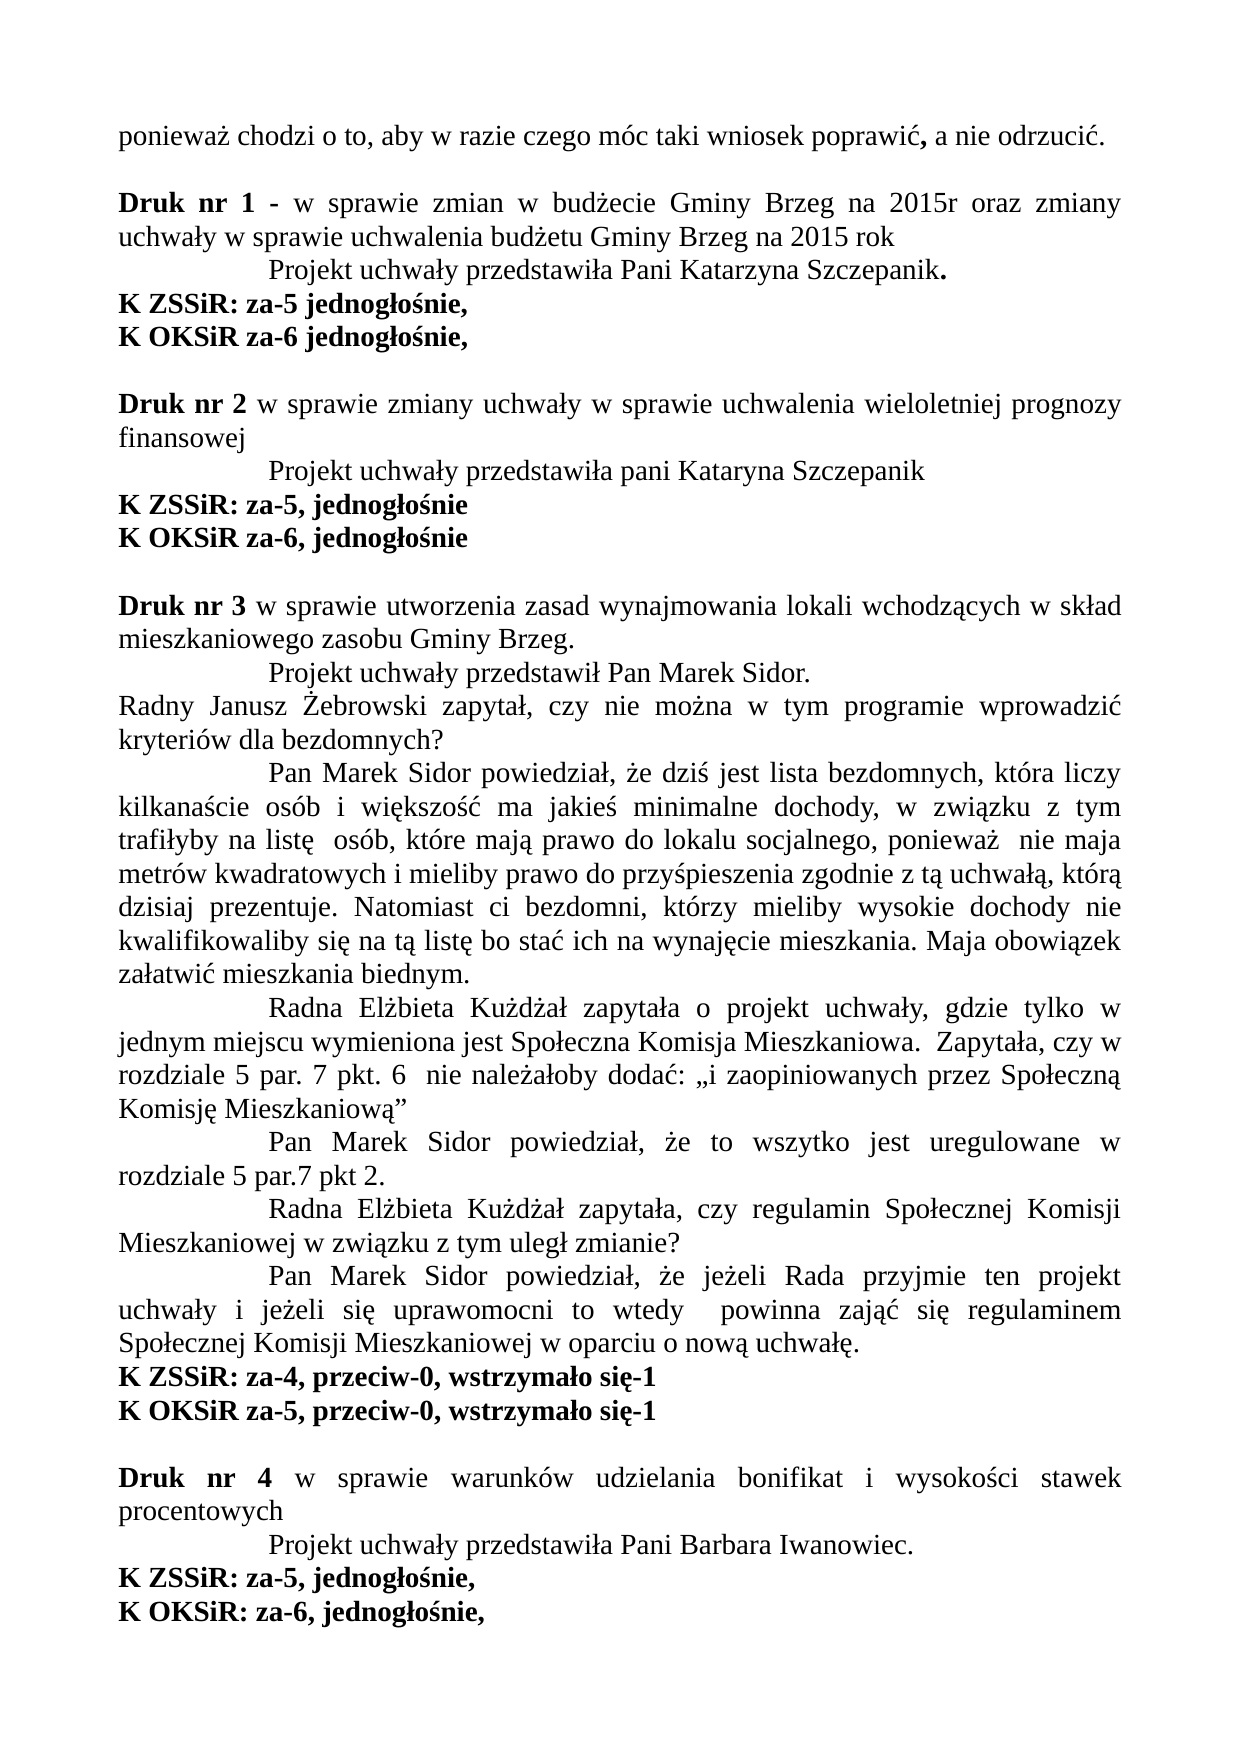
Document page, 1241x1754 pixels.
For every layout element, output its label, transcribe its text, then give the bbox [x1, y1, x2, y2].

text K ZSSiR: za-5, jednogłośnie [118, 487, 1122, 521]
text Druk nr 4 w sprawie warunków udzielania bonifikat i wysokości stawek procentowych [118, 1460, 1122, 1527]
text K ZSSiR: za-5 jednogłośnie, [118, 286, 1122, 319]
text Projekt uchwały przedstawiła Pani Barbara Iwanowiec. [118, 1527, 1122, 1560]
text Druk nr 1 - w sprawie zmian w budżecie Gminy Brzeg na 2015r oraz zmiany uchwały w sprawie uchwalenia budżetu Gminy Brzeg na 2015 rok [118, 185, 1122, 252]
text Pan Marek Sidor powiedział, że dziś jest lista bezdomnych, która liczy kilkanaście osób i większość ma jakieś minimalne dochody, w związku z tym trafiłyby na listę osób, które mają prawo do lokalu socjalnego, ponieważ nie maja metrów kwadratowych i mieliby prawo do przyśpieszenia zgodnie z tą uchwałą, którą dzisiaj prezentuje. Natomiast ci bezdomni, którzy mieliby wysokie dochody nie kwalifikowaliby się na tą listę bo stać ich na wynajęcie mieszkania. Maja obowiązek załatwić mieszkania biednym. [118, 755, 1122, 990]
text K OKSiR: za-6, jednogłośnie, [118, 1594, 1122, 1627]
text K OKSiR za-6 jednogłośnie, [118, 319, 1122, 353]
text Projekt uchwały przedstawił Pan Marek Sidor. [118, 655, 1122, 688]
text K OKSiR za-5, przeciw-0, wstrzymało się-1 [118, 1393, 1122, 1426]
text Radna Elżbieta Kużdżał zapytała o projekt uchwały, gdzie tylko w jednym miejscu wymieniona jest Społeczna Komisja Mieszkaniowa. Zapytała, czy w rozdziale 5 par. 7 pkt. 6 nie należałoby dodać: „i zaopiniowanych przez Społeczną Komisję Mieszkaniową” [118, 990, 1122, 1124]
text Radny Janusz Żebrowski zapytał, czy nie można w tym programie wprowadzić kryteriów dla bezdomnych? [118, 688, 1122, 755]
text Projekt uchwały przedstawiła pani Kataryna Szczepanik [118, 453, 1122, 487]
text K OKSiR za-6, jednogłośnie [118, 521, 1122, 554]
text Pan Marek Sidor powiedział, że to wszytko jest uregulowane w rozdziale 5 par.7 pkt 2. [118, 1124, 1122, 1191]
text Projekt uchwały przedstawiła Pani Katarzyna Szczepanik. [118, 252, 1122, 286]
text K ZSSiR: za-5, jednogłośnie, [118, 1560, 1122, 1594]
text Pan Marek Sidor powiedział, że jeżeli Rada przyjmie ten projekt uchwały i jeżeli się uprawomocni to wtedy powinna zająć się regulaminem Społecznej Komisji Mieszkaniowej w oparciu o nową uchwałę. [118, 1258, 1122, 1359]
text Druk nr 3 w sprawie utworzenia zasad wynajmowania lokali wchodzących w skład mieszkaniowego zasobu Gminy Brzeg. [118, 588, 1122, 655]
text K ZSSiR: za-4, przeciw-0, wstrzymało się-1 [118, 1359, 1122, 1393]
text Radna Elżbieta Kużdżał zapytała, czy regulamin Społecznej Komisji Mieszkaniowej w związku z tym uległ zmianie? [118, 1191, 1122, 1258]
text ponieważ chodzi o to, aby w razie czego móc taki wniosek poprawić, a nie odrzucić. [118, 118, 1122, 152]
text Druk nr 2 w sprawie zmiany uchwały w sprawie uchwalenia wieloletniej prognozy finansowej [118, 386, 1122, 453]
